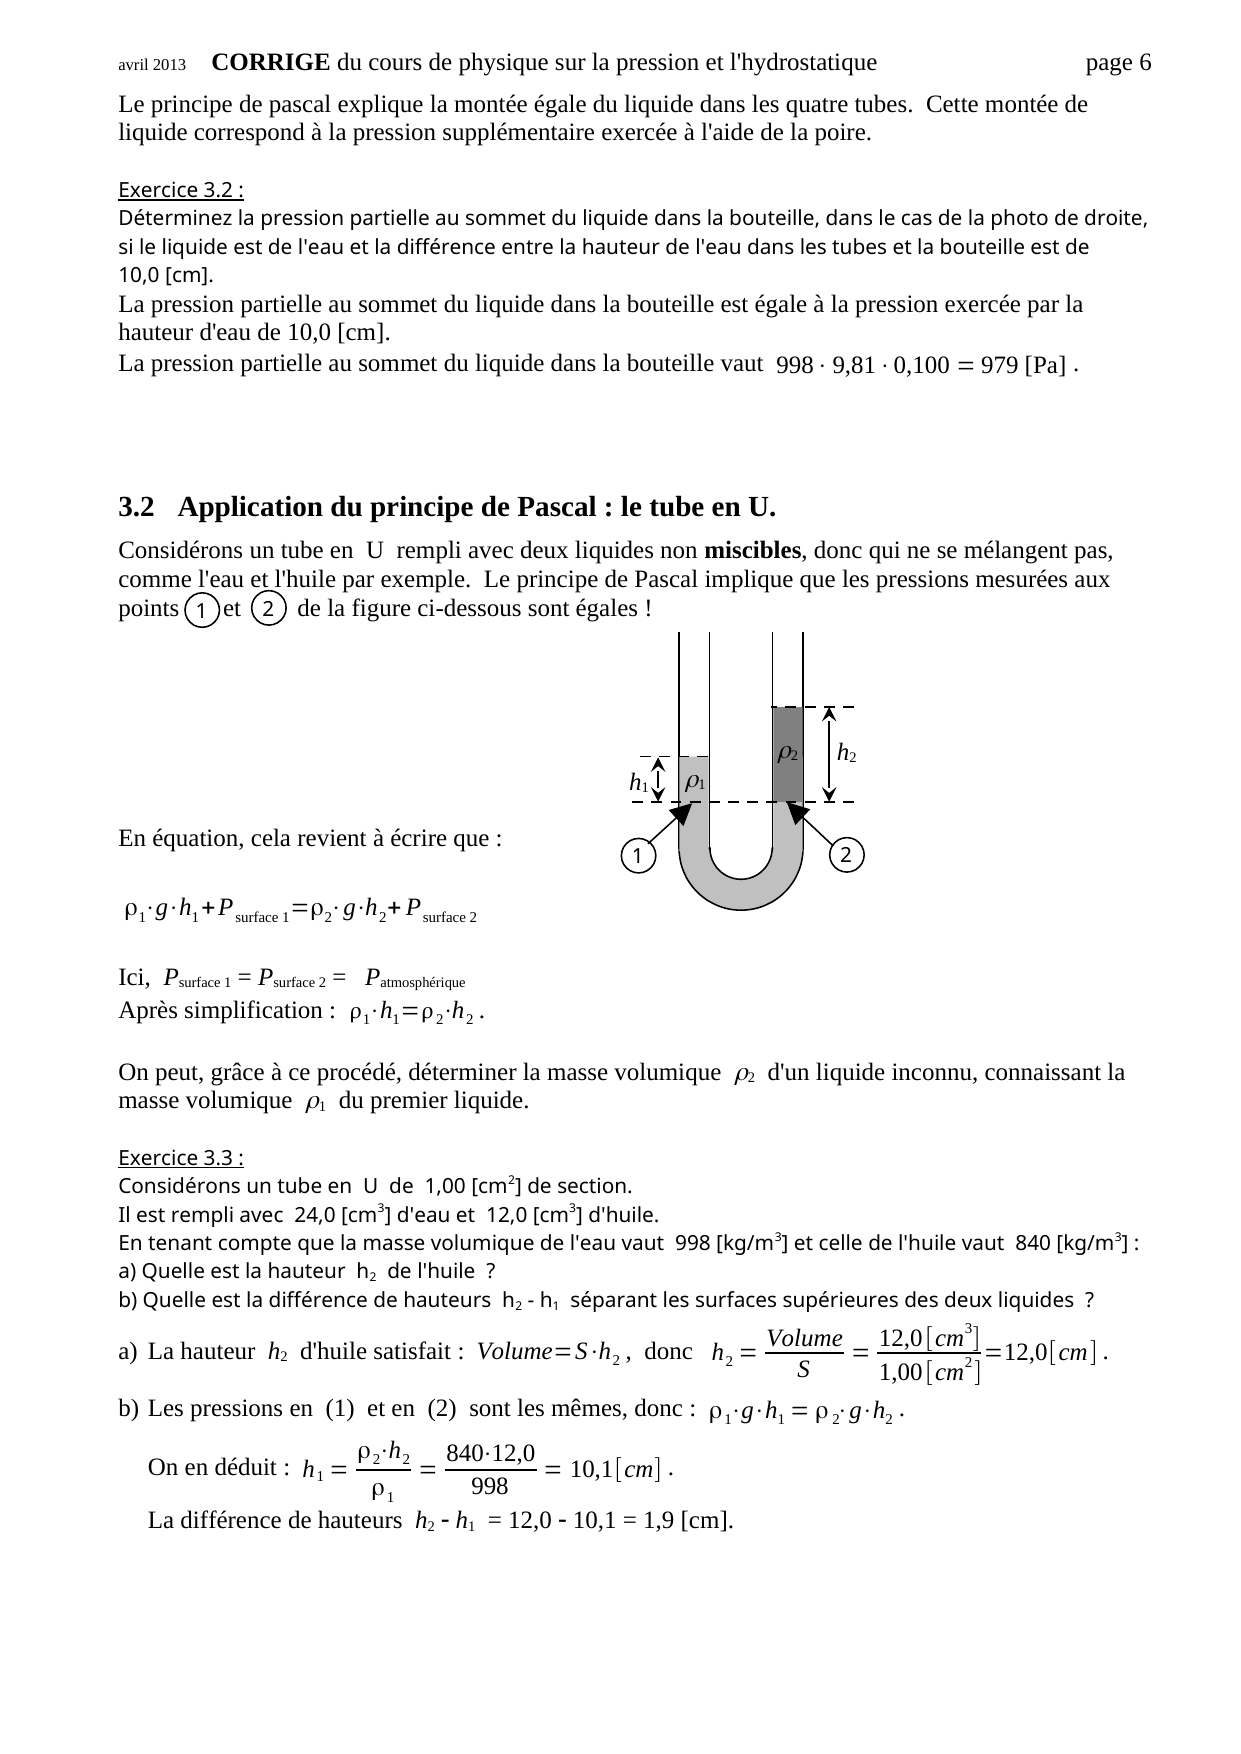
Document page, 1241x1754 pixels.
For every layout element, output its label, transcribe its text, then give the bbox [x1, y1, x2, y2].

text Le principe de pascal explique la montée égale du liquide dans les quatre tubes. Cette montée de liquide correspond à la pression supplémentaire exercée à l'aide de la poire. [118, 89, 1152, 146]
text b) Les pressions en (1) et en (2) sont les mêmes, donc : . [118, 1387, 1152, 1427]
text Considérons un tube en U de 1,00 [cm2] de section. [118, 1171, 1152, 1200]
text La pression partielle au sommet du liquide dans la bouteille vaut . [118, 346, 1152, 380]
text En tenant compte que la masse volumique de l'eau vaut 998 [kg/m3] et celle de l'huile vaut 840 [kg/m3] : [118, 1228, 1152, 1257]
text Exercice 3.3 : [118, 1143, 1152, 1171]
text Ici, Psurface 1 = Psurface 2 = Patmosphérique [118, 962, 1178, 991]
text a) Quelle est la hauteur h2 de l'huile ? [118, 1257, 1152, 1285]
text On peut, grâce à ce procédé, déterminer la masse volumique 2 d'un liquide inconnu, connaissant la masse volumique 1 du premier liquide. [118, 1057, 1152, 1114]
text En équation, cela revient à écrire que : [118, 823, 668, 852]
subtitle 3.2 Application du principe de Pascal : le tube en U. [118, 489, 1152, 523]
text On en déduit : . [118, 1427, 1152, 1505]
text Exercice 3.2 : [118, 175, 1152, 203]
text La différence de hauteurs h2  h1 = 12,0  10,1 = 1,9 [cm]. [118, 1505, 1152, 1534]
text Après simplification : . [118, 991, 1178, 1028]
text Déterminez la pression partielle au sommet du liquide dans la bouteille, dans le cas de la photo de droite, si le liquide est de l'eau et la différence entre la hauteur de l'eau dans les tubes et la bouteille est de 10,0 [cm]. [118, 203, 1152, 289]
text La pression partielle au sommet du liquide dans la bouteille est égale à la pression exercée par la hauteur d'eau de 10,0 [cm]. [118, 289, 1152, 346]
text a) La hauteur h2 d'huile satisfait : , donc . [118, 1313, 1152, 1387]
text [710, 823, 772, 852]
text b) Quelle est la différence de hauteurs h2 - h1 séparant les surfaces supérieures des deux liquides ? [118, 1285, 1152, 1313]
text [812, 823, 1152, 852]
text Il est rempli avec 24,0 [cm3] d'eau et 12,0 [cm3] d'huile. [118, 1200, 1152, 1228]
text Considérons un tube en U rempli avec deux liquides non miscibles, donc qui ne se mélangent pas, comme l'eau et l'huile par exemple. Le principe de Pascal implique que les pressions mesurées aux points et de la figure ci-dessous sont égales ! [118, 536, 1152, 622]
